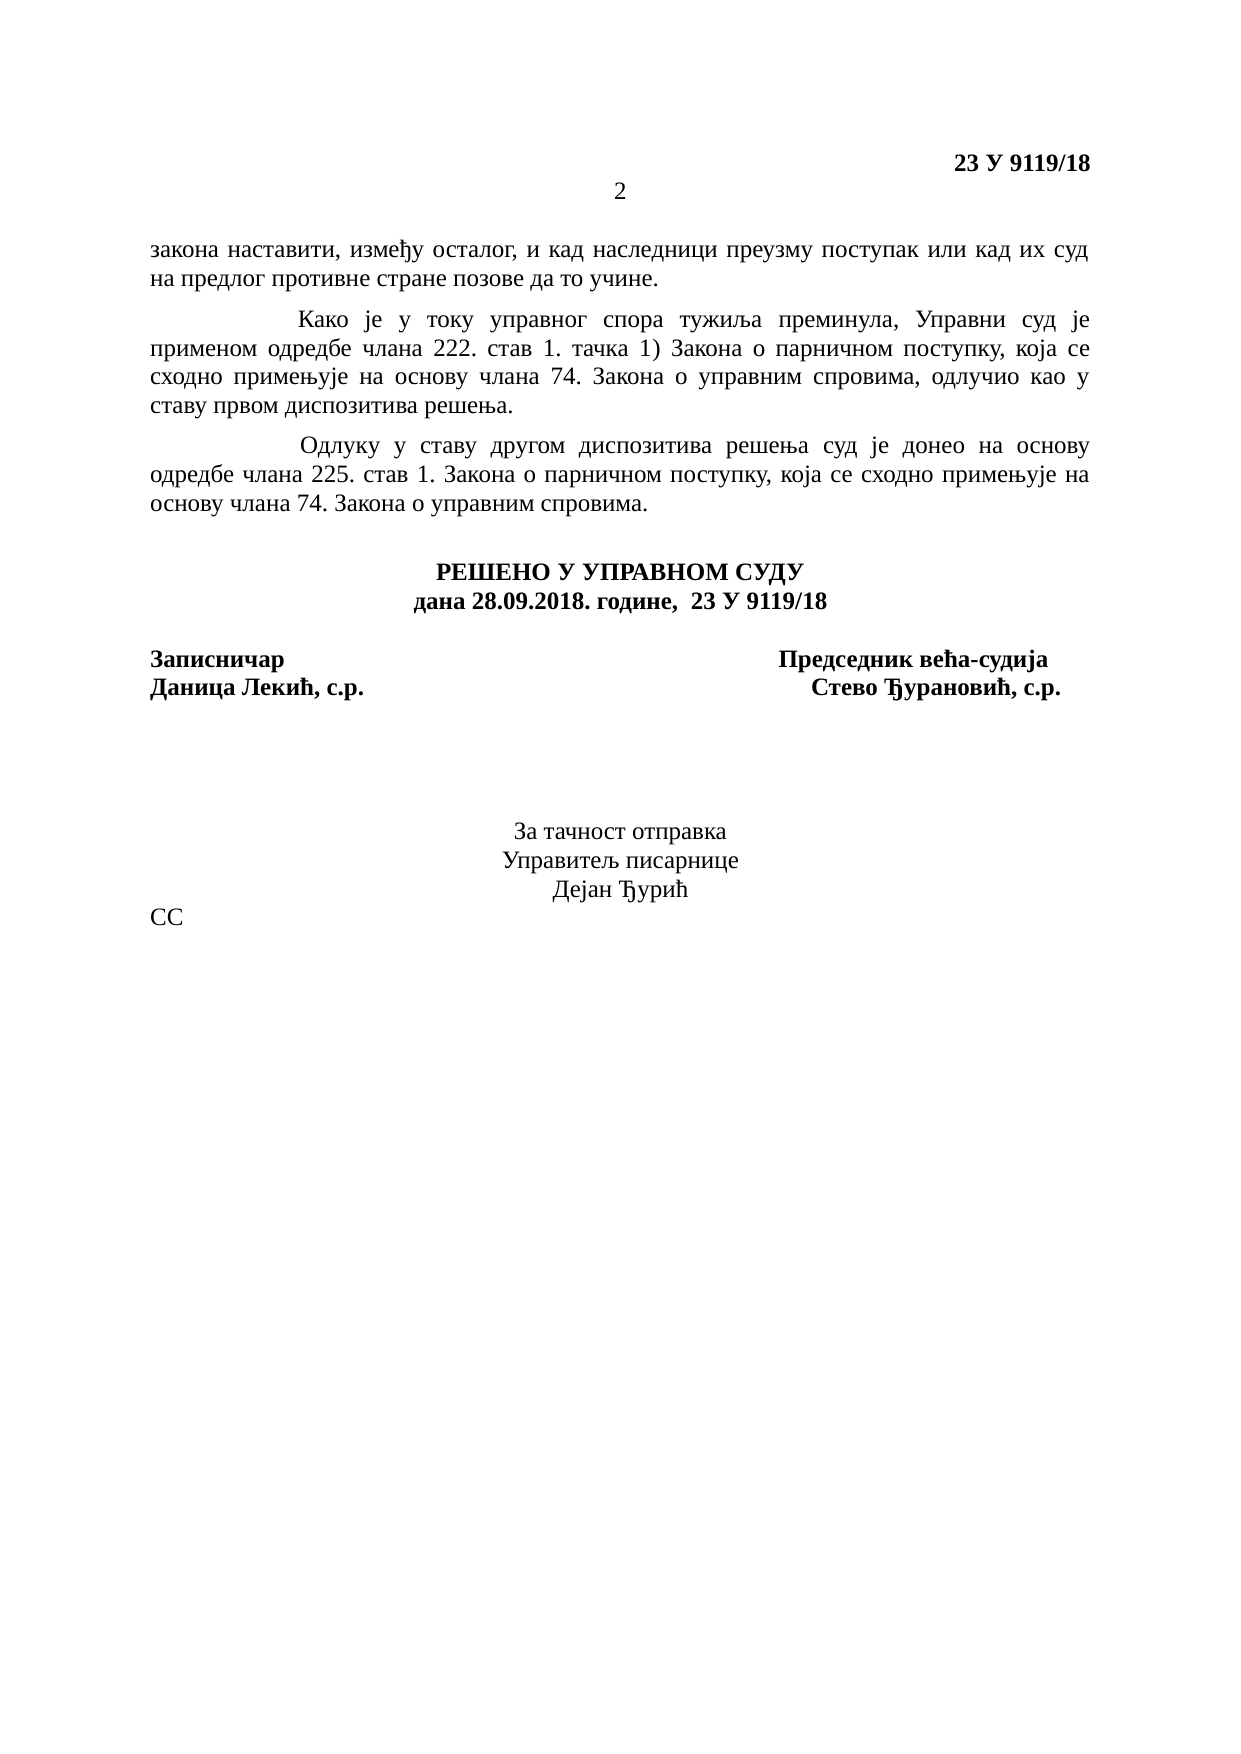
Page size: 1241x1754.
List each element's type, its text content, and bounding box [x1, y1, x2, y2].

text Записничар Председник већа-судија [150, 644, 1090, 672]
text За тачност отправка [150, 816, 1090, 845]
text Дејан Ђурић [150, 874, 1090, 902]
text Управитељ писарнице [150, 845, 1090, 874]
text закона наставити, између осталог, и кад наследници преузму поступак или кад их суд на предлог противне стране позове да то учине. [150, 234, 1090, 292]
text дана 28.09.2018. године, 23 У 9119/18 [150, 586, 1090, 615]
text РЕШЕНО У УПРАВНОМ СУДУ [150, 557, 1090, 586]
text Даница Лекић, с.р. Стево Ђурановић, с.р. [150, 672, 1090, 701]
text Како је у току управног спора тужиља преминула, Управни суд је применом одредбе члана 222. став 1. тачка 1) Закона о парничном поступку, која се сходно примењује на основу члана 74. Закона о управним спровима, одлучио као у ставу првом диспозитива решења. [150, 304, 1090, 419]
text Одлуку у ставу другом диспозитива решења суд је донео на основу одредбе члана 225. став 1. Закона о парничном поступку, која се сходно примењује на основу члана 74. Закона о управним спровима. [150, 431, 1090, 517]
text СС [150, 902, 1090, 931]
